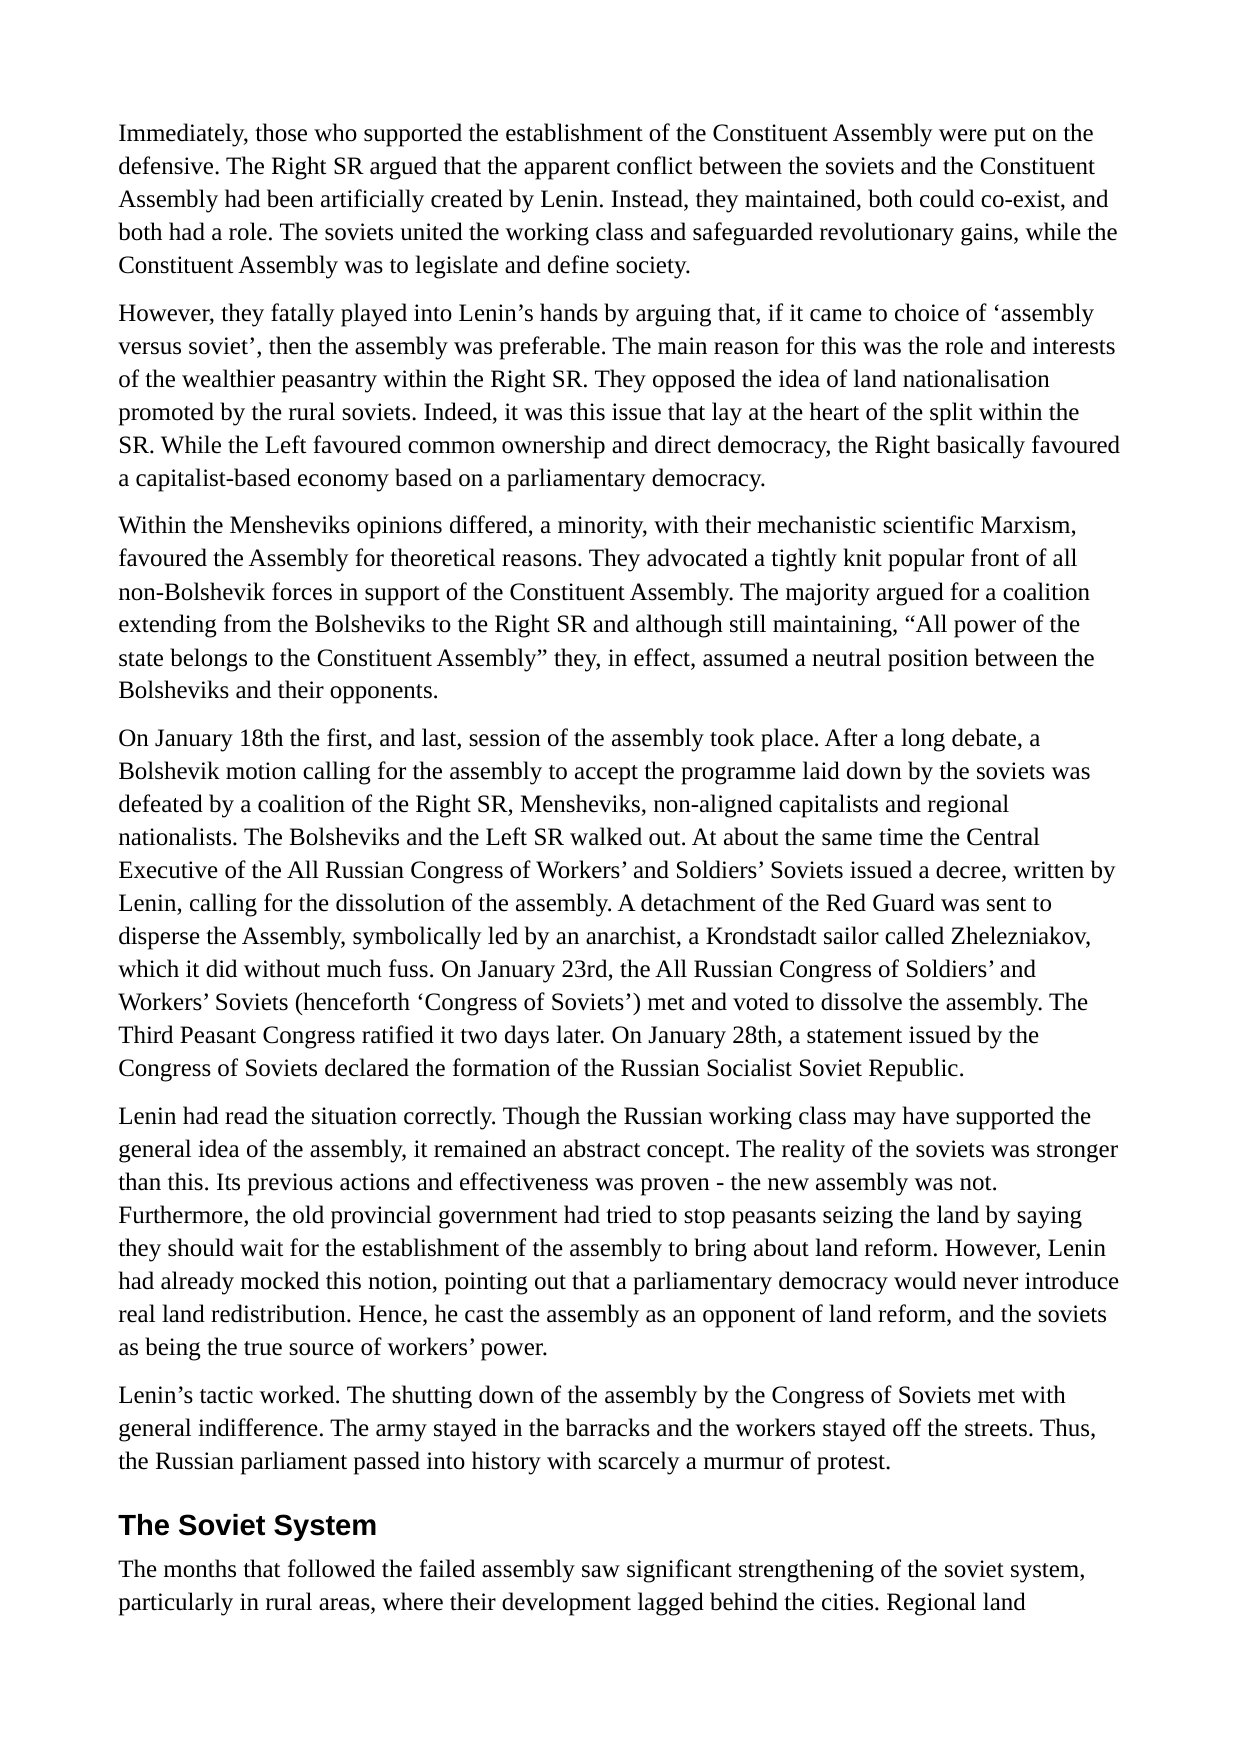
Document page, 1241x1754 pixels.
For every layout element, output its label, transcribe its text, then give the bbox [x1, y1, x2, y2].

text Within the Mensheviks opinions differed, a minority, with their mechanistic scientific Marxism, favoured the Assembly for theoretical reasons. They advocated a tightly knit popular front of all non-Bolshevik forces in support of the Constituent Assembly. The majority argued for a coalition extending from the Bolsheviks to the Right SR and although still maintaining, “All power of the state belongs to the Constituent Assembly” they, in effect, assumed a neutral position between the Bolsheviks and their opponents. [118, 511, 1122, 704]
text Lenin had read the situation correctly. Though the Russian working class may have supported the general idea of the assembly, it remained an abstract concept. The reality of the soviets was stronger than this. Its previous actions and effectiveness was proven - the new assembly was not. Furthermore, the old provincial government had tried to stop peasants seizing the land by saying they should wait for the establishment of the assembly to bring about land reform. However, Lenin had already mocked this notion, pointing out that a parliamentary democracy would never introduce real land redistribution. Hence, he cast the assembly as an opponent of land reform, and the soviets as being the true source of workers’ power. [118, 1101, 1122, 1361]
text Lenin’s tactic worked. The shutting down of the assembly by the Congress of Soviets met with general indifference. The army stayed in the barracks and the workers stayed off the streets. Thus, the Russian parliament passed into history with scarcely a murmur of protest. [118, 1380, 1122, 1474]
text The months that followed the failed assembly saw significant strengthening of the soviet system, particularly in rural areas, where their development lagged behind the cities. Regional land [118, 1554, 1122, 1616]
text Immediately, those who supported the establishment of the Constituent Assembly were put on the defensive. The Right SR argued that the apparent conflict between the soviets and the Constituent Assembly had been artificially created by Lenin. Instead, they maintained, both could co-exist, and both had a role. The soviets united the working class and safeguarded revolutionary gains, while the Constituent Assembly was to legislate and define society. [118, 118, 1122, 279]
text On January 18th the first, and last, session of the assembly took place. After a long debate, a Bolshevik motion calling for the assembly to accept the programme laid down by the soviets was defeated by a coalition of the Right SR, Mensheviks, non-aligned capitalists and regional nationalists. The Bolsheviks and the Left SR walked out. At about the same time the Central Executive of the All Russian Congress of Workers’ and Soldiers’ Soviets issued a decree, written by Lenin, calling for the dissolution of the assembly. A detachment of the Red Guard was sent to disperse the Assembly, symbolically led by an anarchist, a Krondstadt sailor called Zhelezniakov, which it did without much fuss. On January 23rd, the All Russian Congress of Soldiers’ and Workers’ Soviets (henceforth ‘Congress of Soviets’) met and voted to dissolve the assembly. The Third Peasant Congress ratified it two days later. On January 28th, a statement issued by the Congress of Soviets declared the formation of the Russian Socialist Soviet Republic. [118, 723, 1122, 1082]
subtitle The Soviet System [118, 1508, 1122, 1542]
text However, they fatally played into Lenin’s hands by arguing that, if it came to choice of ‘assembly versus soviet’, then the assembly was preferable. The main reason for this was the role and interests of the wealthier peasantry within the Right SR. They opposed the idea of land nationalisation promoted by the rural soviets. Indeed, it was this issue that lay at the heart of the split within the SR. While the Left favoured common ownership and direct democracy, the Right basically favoured a capitalist-based economy based on a parliamentary democracy. [118, 298, 1122, 492]
